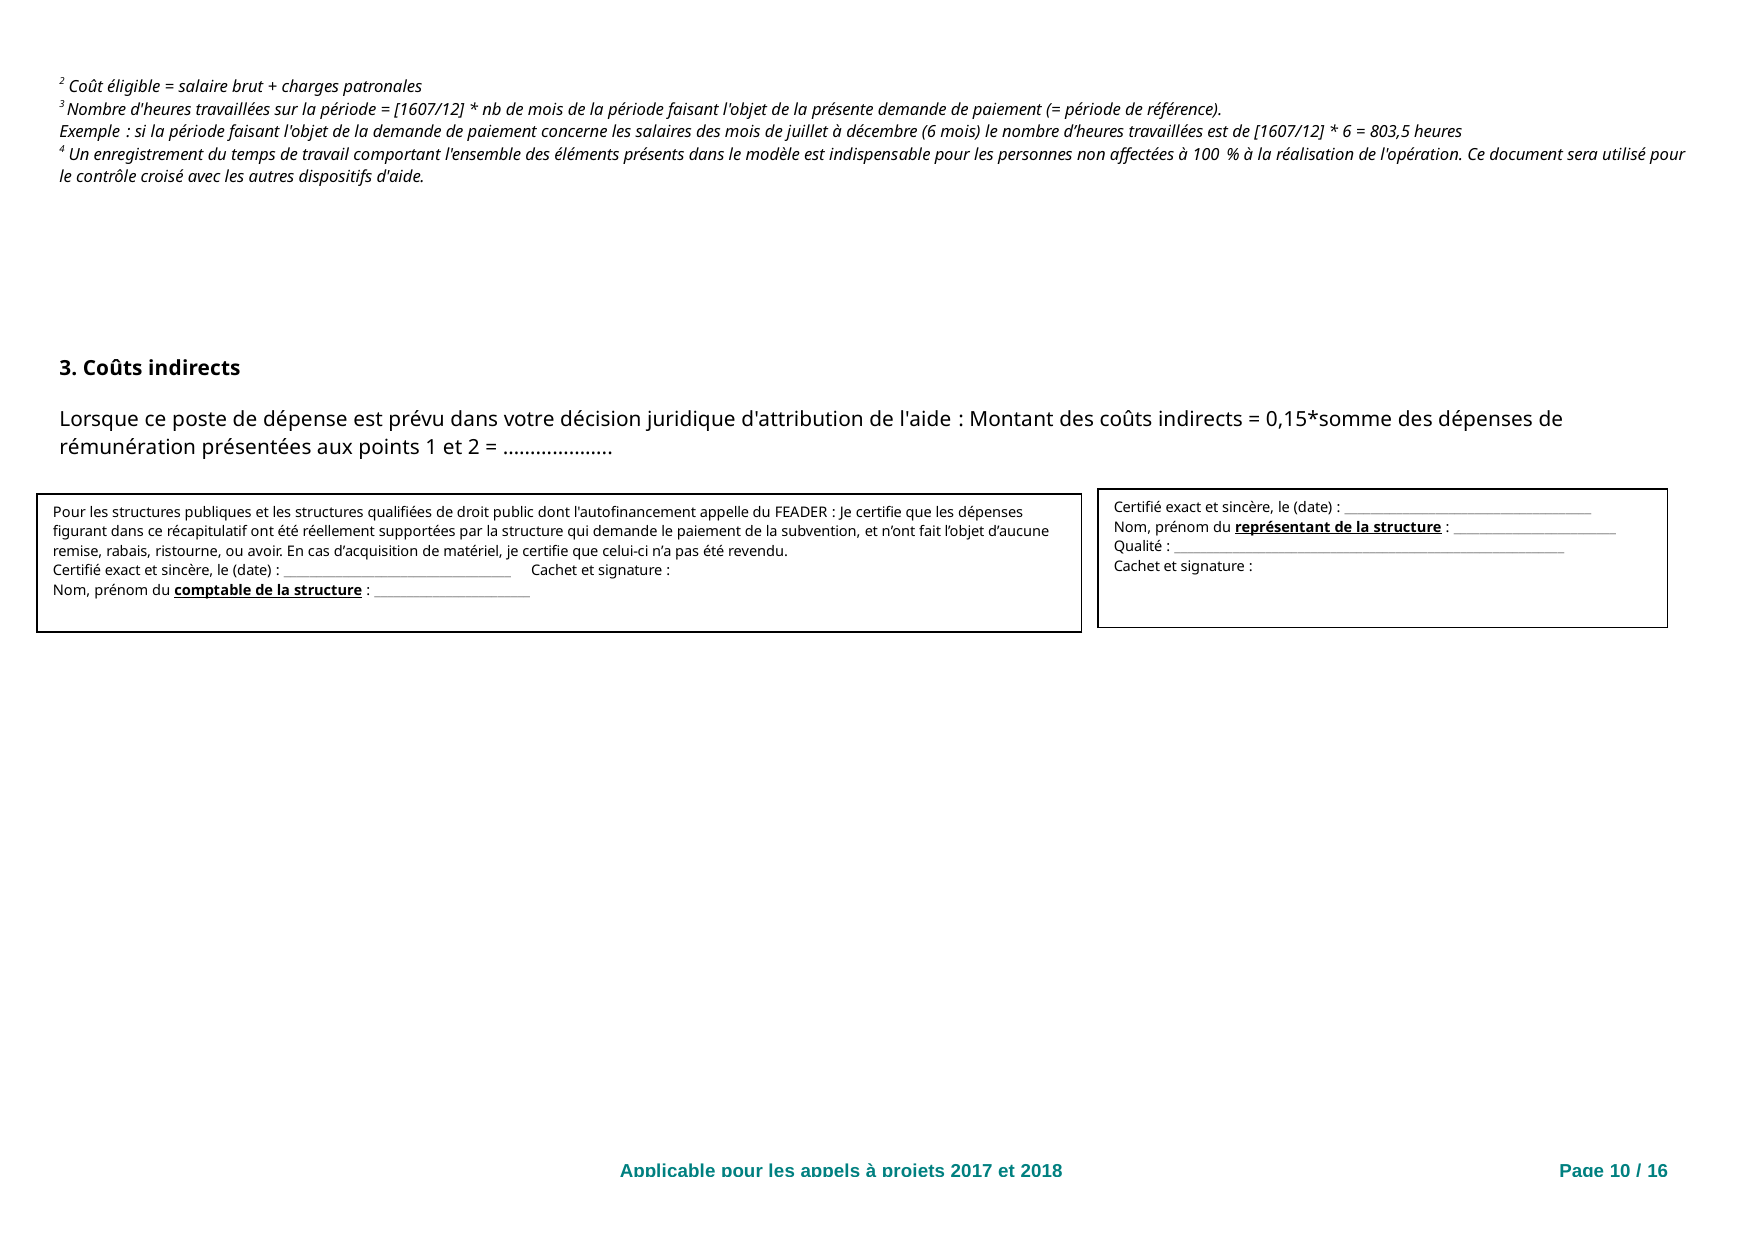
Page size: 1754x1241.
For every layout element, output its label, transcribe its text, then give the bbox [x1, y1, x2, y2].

text 3 Nombre d'heures travaillées sur la période = [1607/12] * nb de mois de la période faisant l'objet de la présente demande de paiement (= période de référence). [59, 97, 1695, 120]
text Certifié exact et sincère, le (date) : ___________________________________ Cachet et signature : [53, 560, 1066, 580]
text Nom, prénom du comptable de la structure : ________________________ [53, 580, 1066, 599]
text Cachet et signature : [1113, 556, 1651, 575]
text Pour les structures publiques et les structures qualifiées de droit public dont l'autofinancement appelle du FEADER : Je certifie que les dépenses figurant dans ce récapitulatif ont été réellement supportées par la structure qui demande le paiement de la subvention, et n’ont fait l’objet d’aucune remise, rabais, ristourne, ou avoir. En cas d’acquisition de matériel, je certifie que celui-ci n’a pas été revendu. [53, 502, 1066, 560]
text 2 Coût éligible = salaire brut + charges patronales [59, 75, 1695, 97]
text Certifié exact et sincère, le (date) : ______________________________________ [1113, 497, 1651, 517]
text 3. Coûts indirects [59, 353, 1695, 381]
text Lorsque ce poste de dépense est prévu dans votre décision juridique d'attribution de l'aide : Montant des coûts indirects = 0,15*somme des dépenses de rémunération présentées aux points 1 et 2 = ……………….. [59, 404, 1695, 461]
text Nom, prénom du représentant de la structure : _________________________ [1113, 517, 1651, 536]
text 4 Un enregistrement du temps de travail comportant l'ensemble des éléments présents dans le modèle est indispensable pour les personnes non affectées à 100 % à la réalisation de l'opération. Ce document sera utilisé pour le contrôle croisé avec les autres dispositifs d'aide. [59, 142, 1695, 187]
text Exemple : si la période faisant l'objet de la demande de paiement concerne les salaires des mois de juillet à décembre (6 mois) le nombre d’heures travaillées est de [1607/12] * 6 = 803,5 heures [59, 120, 1695, 142]
text Qualité : ____________________________________________________________ [1113, 536, 1651, 556]
